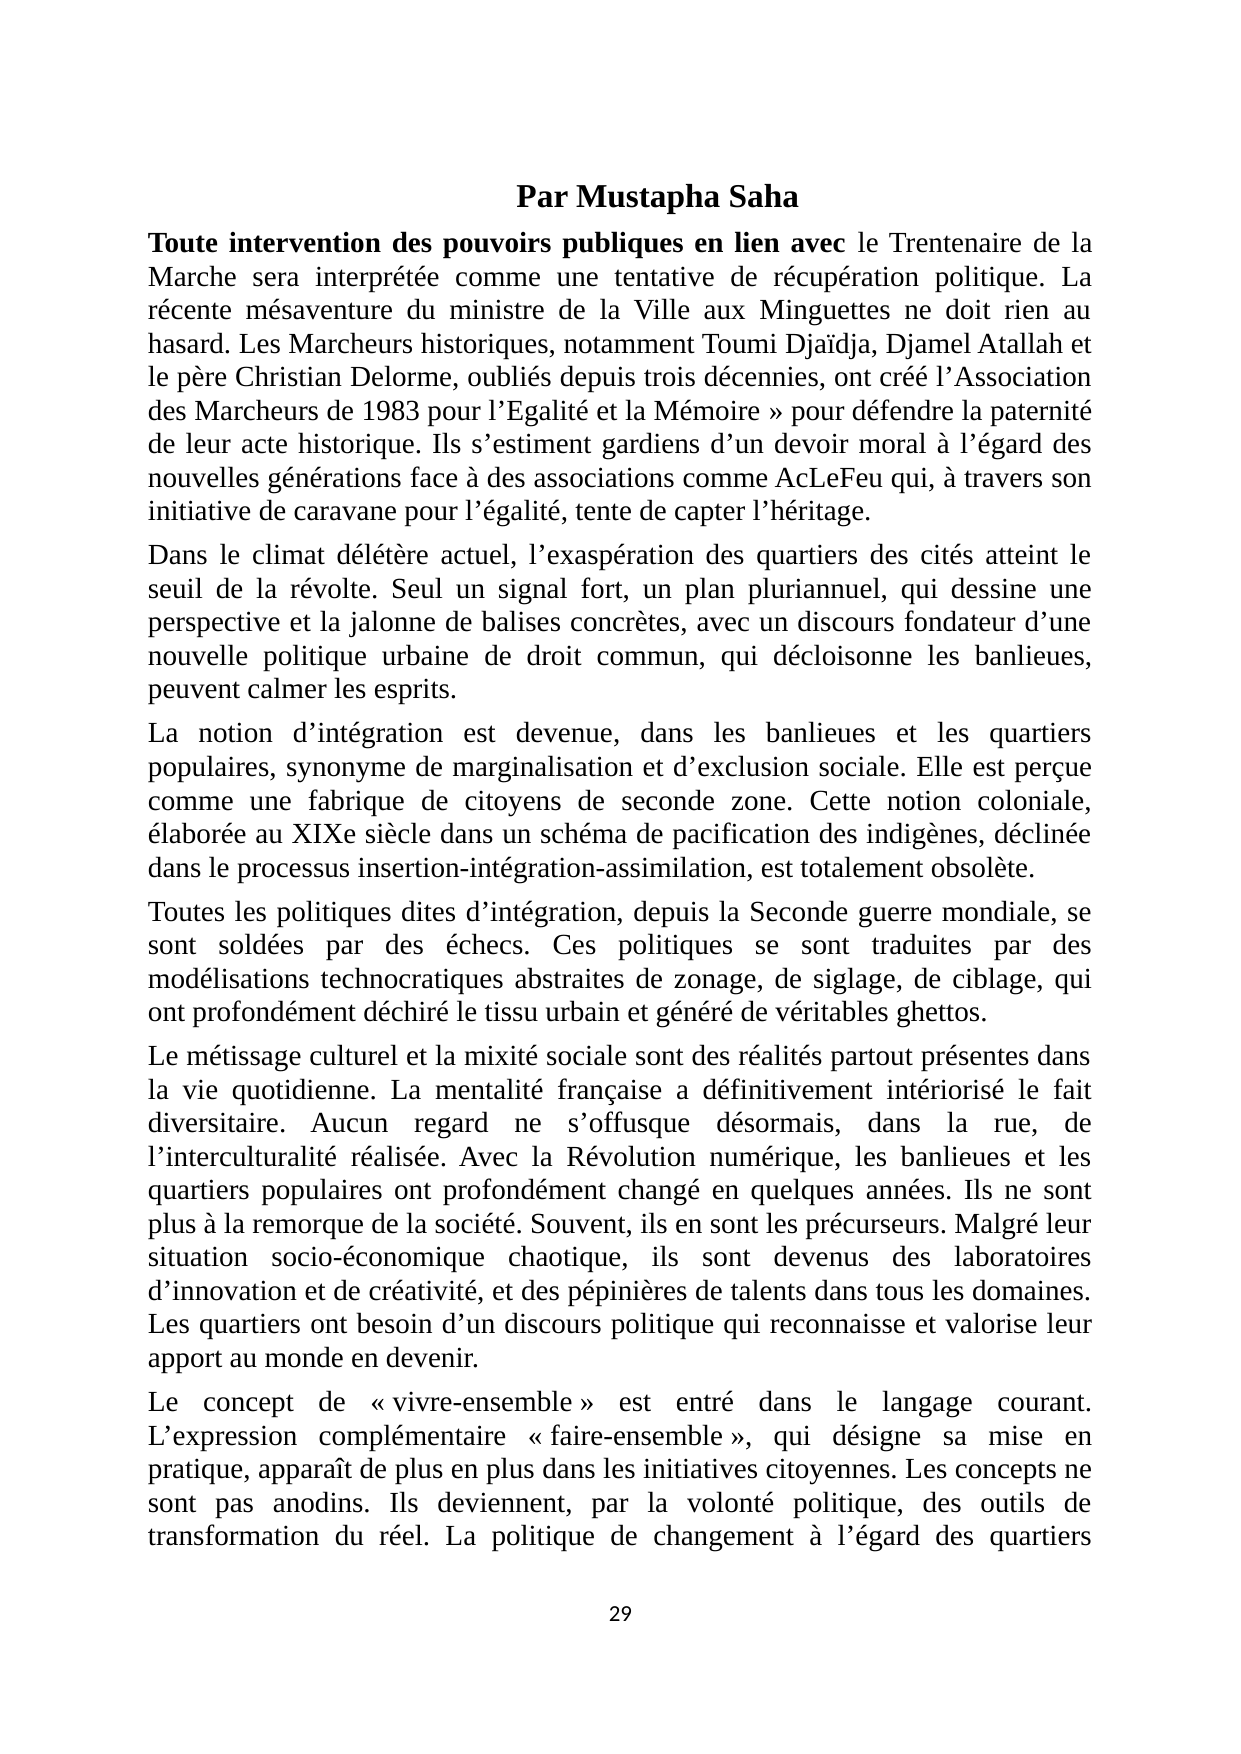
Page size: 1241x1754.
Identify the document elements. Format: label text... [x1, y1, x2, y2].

text Toutes les politiques dites d’intégration, depuis la Seconde guerre mondiale, se sont soldées par des échecs. Ces politiques se sont traduites par des modélisations technocratiques abstraites de zonage, de siglage, de ciblage, qui ont profondément déchiré le tissu urbain et généré de véritables ghettos. [148, 894, 1093, 1028]
text Par Mustapha Saha [223, 148, 1093, 215]
text Le concept de « vivre-ensemble » est entré dans le langage courant. L’expression complémentaire « faire-ensemble », qui désigne sa mise en pratique, apparaît de plus en plus dans les initiatives citoyennes. Les concepts ne sont pas anodins. Ils deviennent, par la volonté politique, des outils de transformation du réel. La politique de changement à l’égard des quartiers [148, 1384, 1093, 1552]
text Le métissage culturel et la mixité sociale sont des réalités partout présentes dans la vie quotidienne. La mentalité française a définitivement intériorisé le fait diversitaire. Aucun regard ne s’offusque désormais, dans la rue, de l’interculturalité réalisée. Avec la Révolution numérique, les banlieues et les quartiers populaires ont profondément changé en quelques années. Ils ne sont plus à la remorque de la société. Souvent, ils en sont les précurseurs. Malgré leur situation socio-économique chaotique, ils sont devenus des laboratoires d’innovation et de créativité, et des pépinières de talents dans tous les domaines. Les quartiers ont besoin d’un discours politique qui reconnaisse et valorise leur apport au monde en devenir. [148, 1038, 1093, 1374]
text La notion d’intégration est devenue, dans les banlieues et les quartiers populaires, synonyme de marginalisation et d’exclusion sociale. Elle est perçue comme une fabrique de citoyens de seconde zone. Cette notion coloniale, élaborée au XIXe siècle dans un schéma de pacification des indigènes, déclinée dans le processus insertion-intégration-assimilation, est totalement obsolète. [148, 716, 1093, 883]
text Dans le climat délétère actuel, l’exaspération des quartiers des cités atteint le seuil de la révolte. Seul un signal fort, un plan pluriannuel, qui dessine une perspective et la jalonne de balises concrètes, avec un discours fondateur d’une nouvelle politique urbaine de droit commun, qui décloisonne les banlieues, peuvent calmer les esprits. [148, 537, 1093, 705]
text Toute intervention des pouvoirs publiques en lien avec le Trentenaire de la Marche sera interprétée comme une tentative de récupération politique. La récente mésaventure du ministre de la Ville aux Minguettes ne doit rien au hasard. Les Marcheurs historiques, notamment Toumi Djaïdja, Djamel Atallah et le père Christian Delorme, oubliés depuis trois décennies, ont créé l’Association des Marcheurs de 1983 pour l’Egalité et la Mémoire » pour défendre la paternité de leur acte historique. Ils s’estiment gardiens d’un devoir moral à l’égard des nouvelles générations face à des associations comme AcLeFeu qui, à travers son initiative de caravane pour l’égalité, tente de capter l’héritage. [148, 225, 1093, 527]
